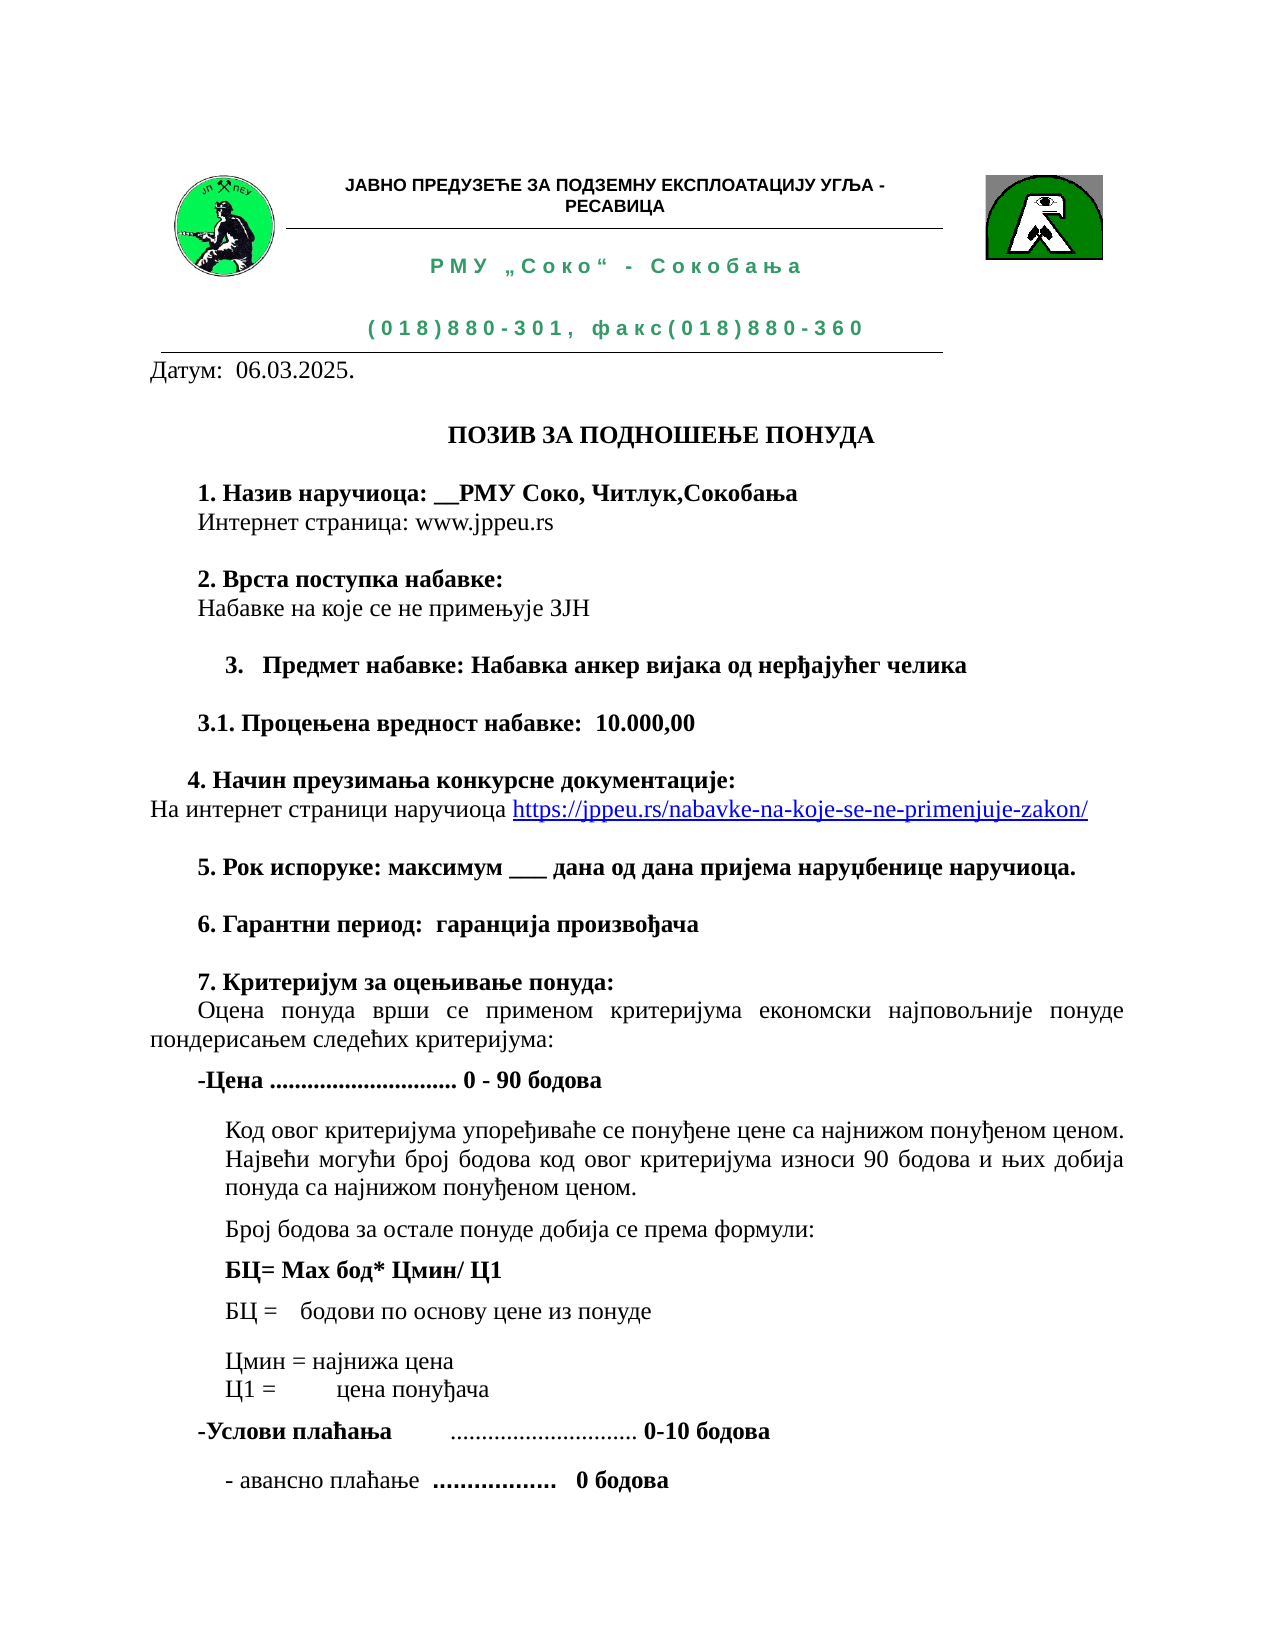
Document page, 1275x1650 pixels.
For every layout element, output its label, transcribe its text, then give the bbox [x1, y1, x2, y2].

text 6. Гарантни период: гаранција произвођача [150, 909, 1125, 938]
text Ц1 = цена понуђача [225, 1374, 1125, 1403]
text Код овог критеријума упоређиваће се понуђене цене са најнижом понуђеном ценом. Највећи могући број бодова код овог критеријума износи 90 бодова и њих добија понуда са најнижом понуђеном ценом. [225, 1115, 1125, 1201]
text Оцена понуда врши се применом критеријума економски најповољније понуде пондерисањем следећих критеријума: [150, 995, 1125, 1053]
text 2. Врста поступка набавке: [150, 564, 1125, 593]
text Цмин = најнижа цена [225, 1346, 1125, 1374]
text БЦ= Маx бод* Цмин/ Ц1 [225, 1255, 1125, 1284]
text 1. Назив наручиоца: __РМУ Соко, Читлук,Сокобања [150, 478, 1125, 507]
text -Цена .............................. 0 - 90 бодова [150, 1065, 1125, 1094]
text 7. Критеријум за оцењивање понуда: [150, 967, 1125, 995]
text -Услови плаћања .............................. 0-10 бодова [150, 1416, 1125, 1444]
text Број бодова за остале понуде добија се према формули: [225, 1214, 1125, 1242]
text 5. Рок испоруке: максимум ___ дана од дана пријема наруџбенице наручиоца. [150, 852, 1125, 880]
text - авансно плаћање .................. 0 бодова [225, 1465, 1125, 1494]
picture [985, 175, 1103, 260]
text На интернет страници наручиоца https://jppeu.rs/nabavke-na-koje-se-ne-primenjuje-zakon/ [150, 794, 1125, 823]
table_header ЈАВНО ПРЕДУЗЕЋЕ ЗА ПОДЗЕМНУ ЕКСПЛОАТАЦИЈУ УГЉА - РЕСАВИЦА [286, 150, 943, 228]
text Набавке на које се не примењује ЗЈН [150, 593, 1125, 622]
table_header [161, 150, 286, 352]
text Интернет страница: www.jppeu.rs [150, 507, 1125, 535]
text Датум: 06.03.2025. [150, 353, 1125, 384]
text ПОЗИВ ЗА ПОДНОШЕЊЕ ПОНУДА [150, 420, 1125, 449]
text БЦ = бодови по основу цене из понуде [225, 1296, 1125, 1325]
list Предмет набавке: Набавка анкер вијака од нерђајућег челика [225, 650, 1125, 679]
text 3.1. Процењена вредност набавке: 10.000,00 [150, 708, 1125, 737]
table_cell РМУ „Соко“ - Сокобања (018)880-301, факс(018)880-360 [286, 229, 943, 352]
table_header [943, 150, 1145, 352]
picture [173, 175, 275, 277]
text 4. Начин преузимања конкурсне документације: [150, 765, 1125, 794]
